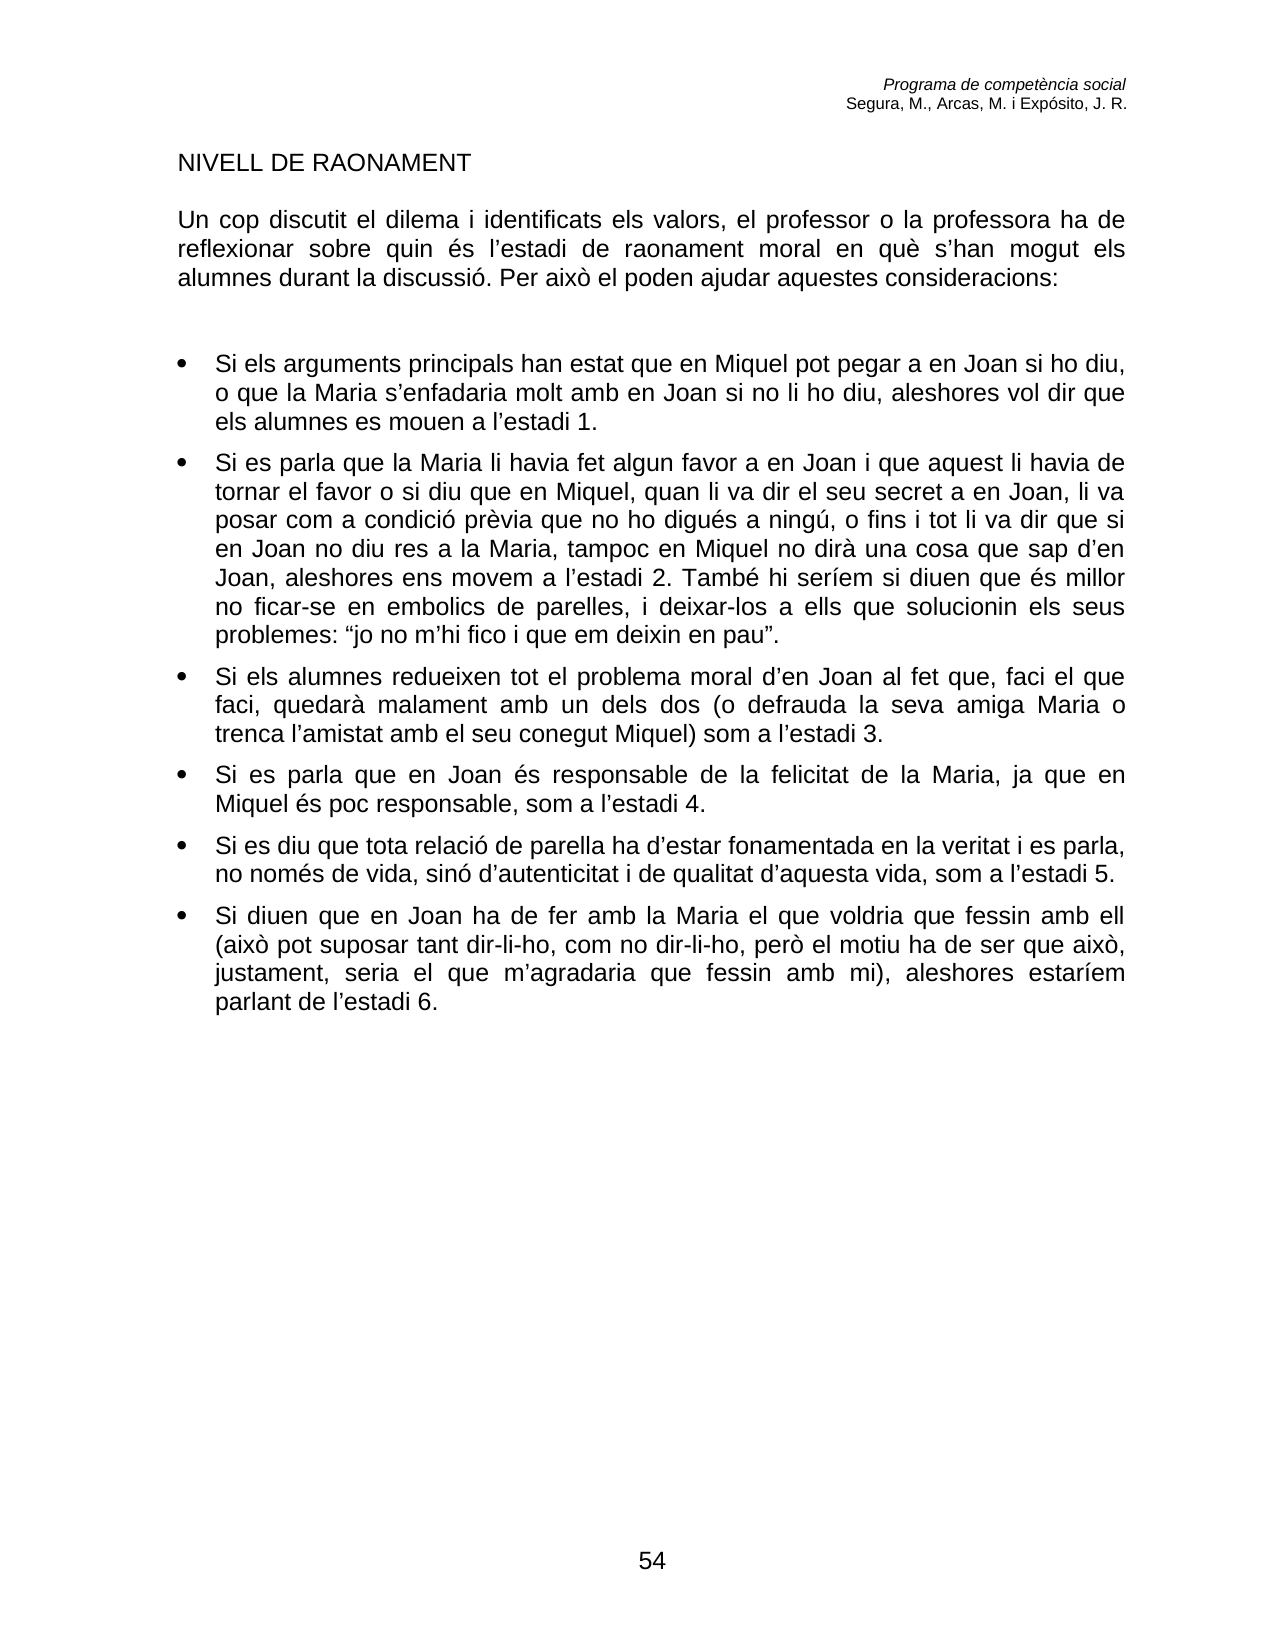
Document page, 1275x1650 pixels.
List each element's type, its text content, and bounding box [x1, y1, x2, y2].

list Si diuen que en Joan ha de fer amb la Maria el que voldria que fessin amb ell (això pot suposar tant dir-li-ho, com no dir-li-ho, però el motiu ha de ser que això, justament, seria el que m’agradaria que fessin amb mi), aleshores estaríem parlant de l’estadi 6. [177, 901, 1127, 1016]
list Si els arguments principals han estat que en Miquel pot pegar a en Joan si ho diu, o que la Maria s’enfadaria molt amb en Joan si no li ho diu, aleshores vol dir que els alumnes es mouen a l’estadi 1. [177, 349, 1127, 435]
text Un cop discutit el dilema i identificats els valors, el professor o la professora ha de reflexionar sobre quin és l’estadi de raonament moral en què s’han mogut els alumnes durant la discussió. Per això el poden ajudar aquestes consideracions: [177, 205, 1127, 291]
list Si els alumnes redueixen tot el problema moral d’en Joan al fet que, faci el que faci, quedarà malament amb un dels dos (o defrauda la seva amiga Maria o trenca l’amistat amb el seu conegut Miquel) som a l’estadi 3. [177, 662, 1127, 748]
list Si es parla que en Joan és responsable de la felicitat de la Maria, ja que en Miquel és poc responsable, som a l’estadi 4. [177, 761, 1127, 818]
text NIVELL DE RAONAMENT [177, 148, 1127, 176]
list Si es parla que la Maria li havia fet algun favor a en Joan i que aquest li havia de tornar el favor o si diu que en Miquel, quan li va dir el seu secret a en Joan, li va posar com a condició prèvia que no ho digués a ningú, o fins i tot li va dir que si en Joan no diu res a la Maria, tampoc en Miquel no dirà una cosa que sap d’en Joan, aleshores ens movem a l’estadi 2. També hi seríem si diuen que és millor no ficar-se en embolics de parelles, i deixar-los a ells que solucionin els seus problemes: “jo no m’hi fico i que em deixin en pau”. [177, 448, 1127, 649]
list Si es diu que tota relació de parella ha d’estar fonamentada en la veritat i es parla, no només de vida, sinó d’autenticitat i de qualitat d’aquesta vida, som a l’estadi 5. [177, 831, 1127, 888]
